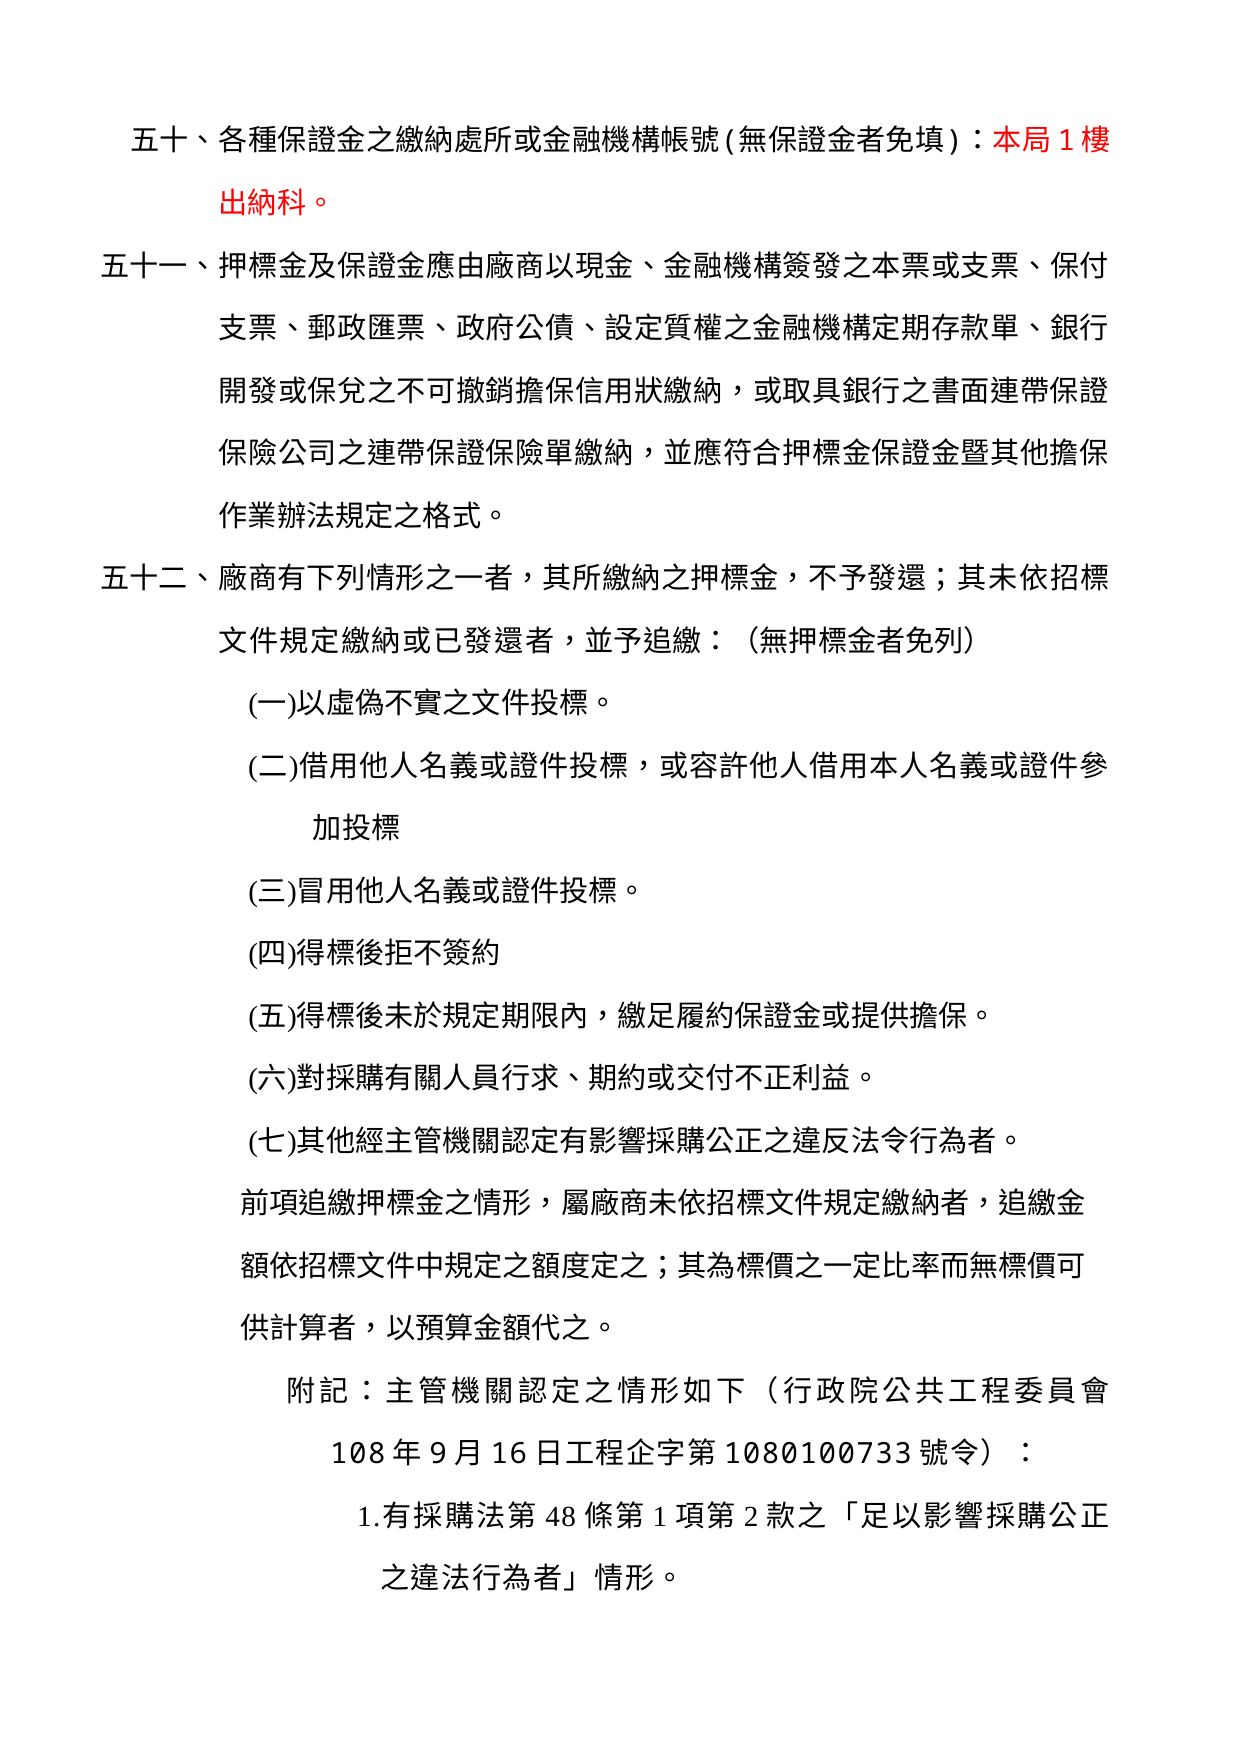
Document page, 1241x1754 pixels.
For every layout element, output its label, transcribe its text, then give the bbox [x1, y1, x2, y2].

text (三)冒用他人名義或證件投標。 [248, 847, 1110, 909]
text (一)以虛偽不實之文件投標。 [248, 659, 1110, 722]
text (七)其他經主管機關認定有影響採購公正之違反法令行為者。 [248, 1097, 1110, 1159]
text (二)借用他人名義或證件投標，或容許他人借用本人名義或證件參加投標 [248, 722, 1110, 847]
text 1.有採購法第48條第1項第2款之「足以影響採購公正之違法行為者」情形。 [357, 1472, 1110, 1597]
list 廠商有下列情形之一者，其所繳納之押標金，不予發還；其未依招標文件規定繳納或已發還者，並予追繳：（無押標金者免列） [100, 534, 1110, 659]
text 附記：主管機關認定之情形如下（行政院公共工程委員會108年9月16日工程企字第1080100733號令）： [286, 1347, 1110, 1472]
text (六)對採購有關人員行求、期約或交付不正利益。 [248, 1034, 1110, 1097]
text 前項追繳押標金之情形，屬廠商未依招標文件規定繳納者，追繳金額依招標文件中規定之額度定之；其為標價之一定比率而無標價可供計算者，以預算金額代之。 [240, 1159, 1098, 1347]
text (五)得標後未於規定期限內，繳足履約保證金或提供擔保。 [248, 972, 1110, 1034]
list 各種保證金之繳納處所或金融機構帳號(無保證金者免填)：本局1樓出納科。 [130, 97, 1110, 222]
text (四)得標後拒不簽約 [248, 909, 1110, 972]
list 押標金及保證金應由廠商以現金、金融機構簽發之本票或支票、保付支票、郵政匯票、政府公債、設定質權之金融機構定期存款單、銀行開發或保兌之不可撤銷擔保信用狀繳納，或取具銀行之書面連帶保證、保險公司之連帶保證保險單繳納，並應符合押標金保證金暨其他擔保作業辦法規定之格式。 [100, 222, 1110, 534]
